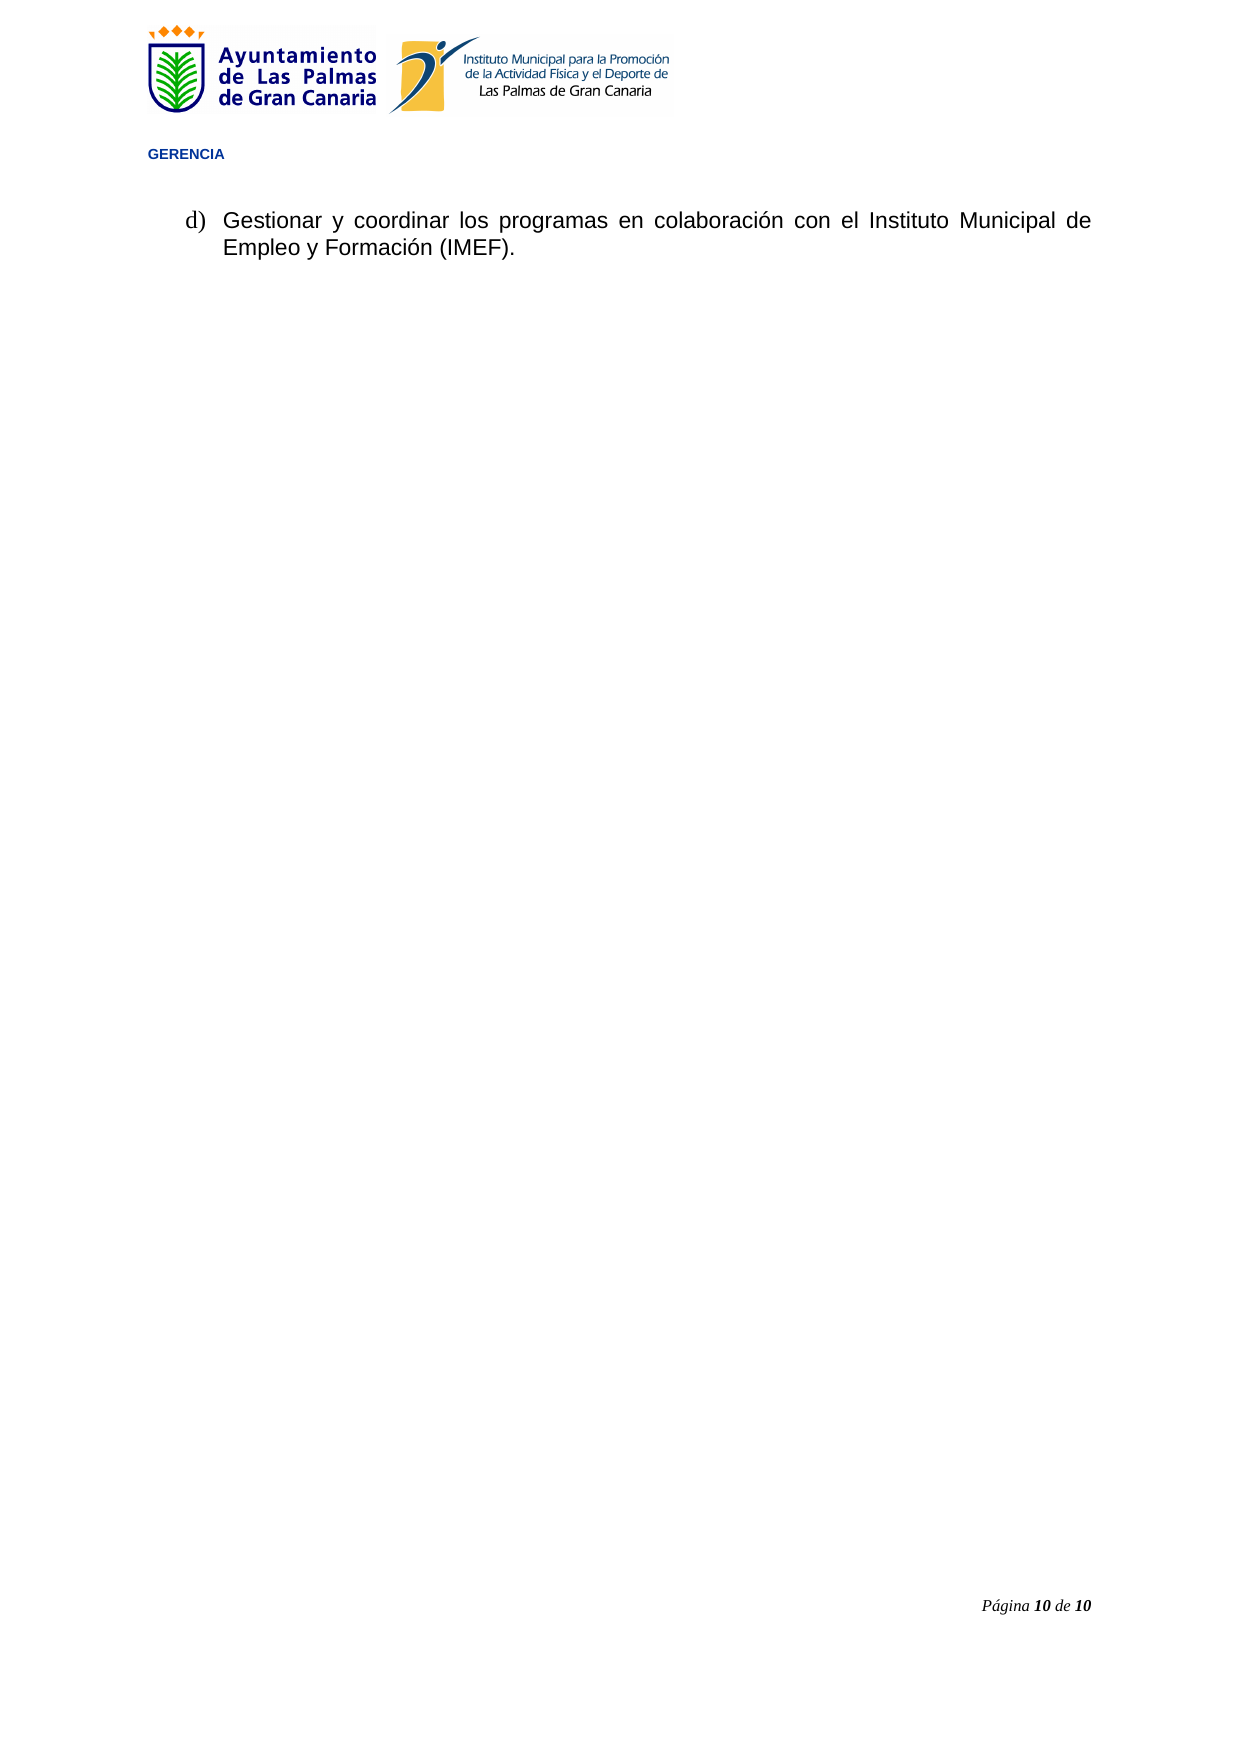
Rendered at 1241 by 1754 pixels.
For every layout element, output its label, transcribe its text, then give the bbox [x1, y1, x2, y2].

list Gestionar y coordinar los programas en colaboración con el Instituto Municipal de Empleo y Formación (IMEF). [185, 206, 1093, 261]
